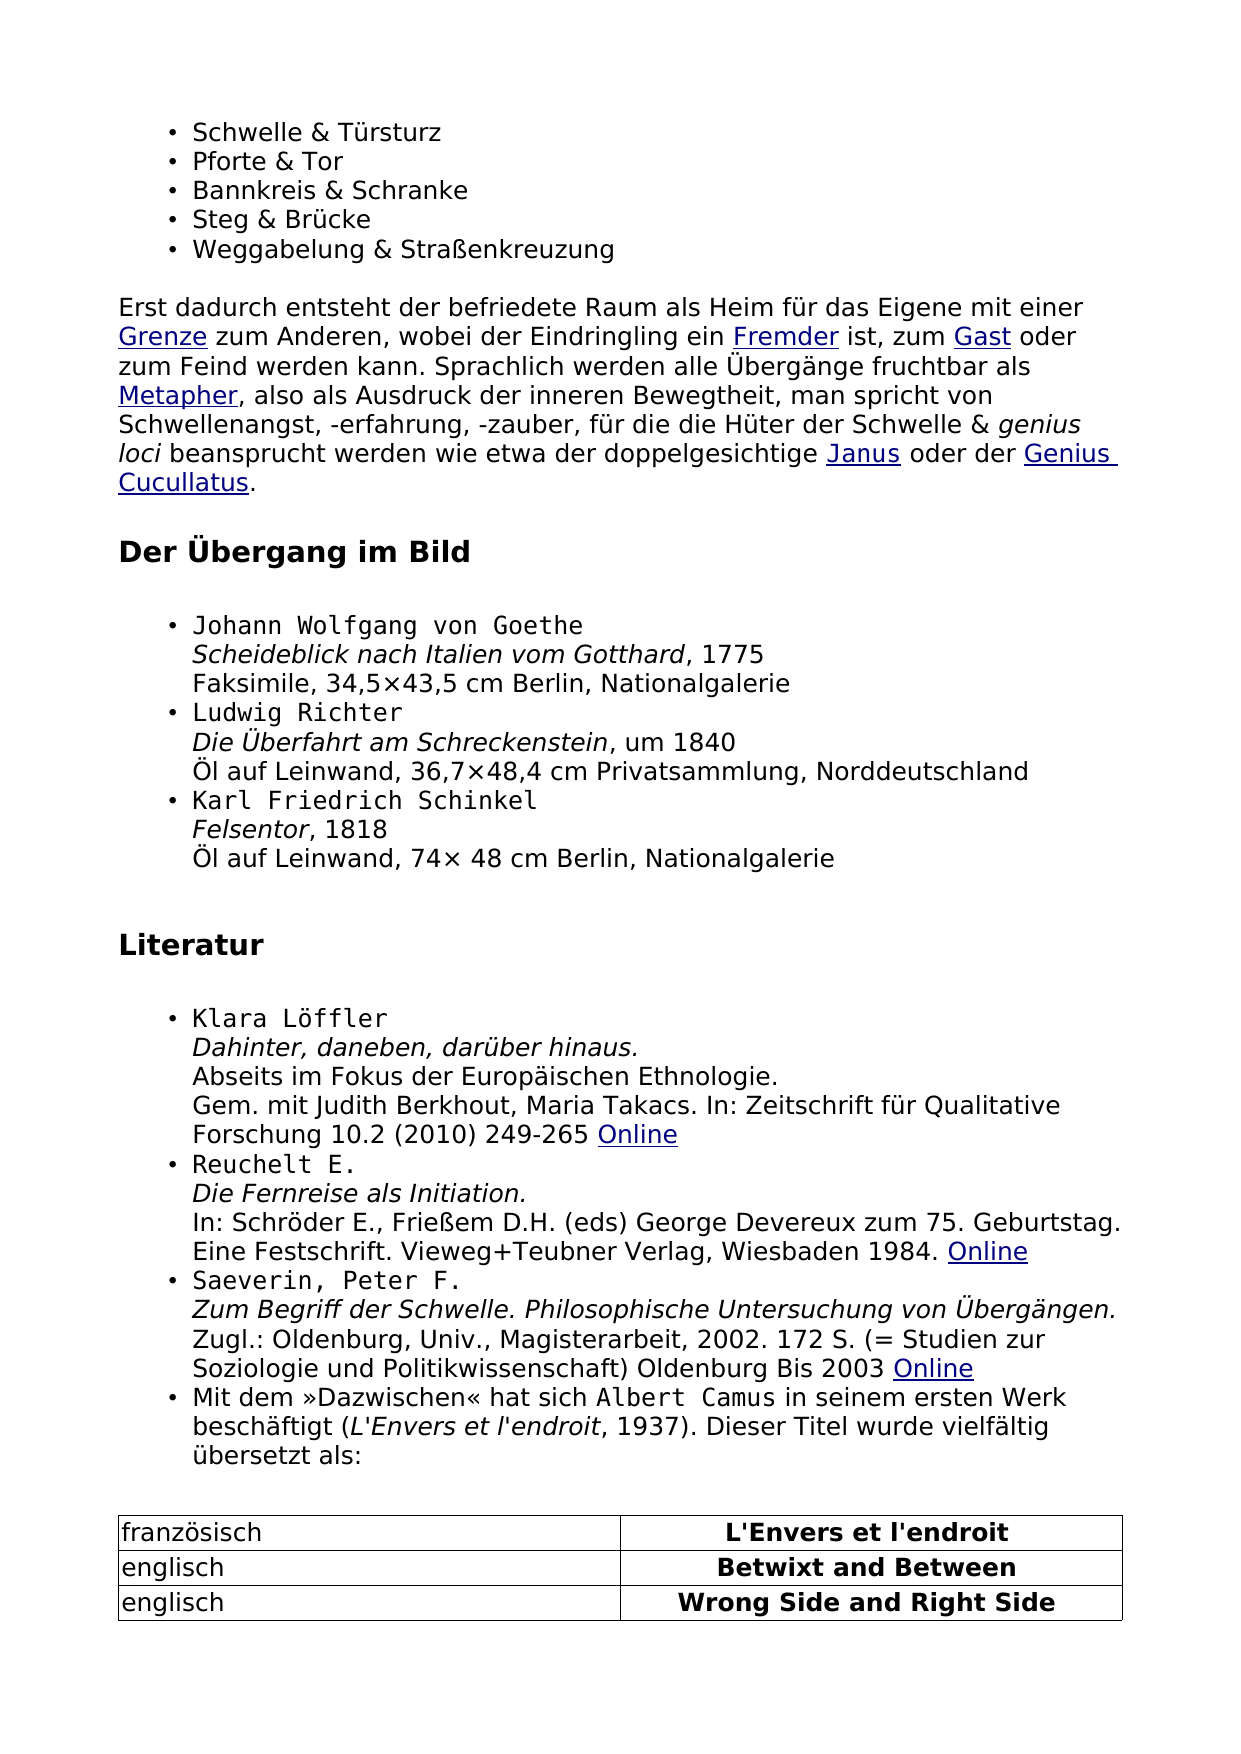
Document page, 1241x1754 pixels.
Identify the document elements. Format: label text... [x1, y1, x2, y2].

list Bannkreis & Schranke [177, 176, 1122, 206]
table_cell englisch [119, 1586, 620, 1620]
list Johann Wolfgang von Goethe Scheideblick nach Italien vom Gotthard, 1775 Faksimile, 34,5×43,5 cm Berlin, Nationalgalerie [177, 611, 1122, 698]
subtitle Der Übergang im Bild [118, 535, 1122, 569]
table_header französisch [119, 1516, 620, 1550]
list Schwelle & Türsturz [177, 118, 1122, 147]
list Pforte & Tor [177, 147, 1122, 176]
list Klara Löffler Dahinter, daneben, darüber hinaus. Abseits im Fokus der Europäischen Ethnologie. Gem. mit Judith Berkhout, Maria Takacs. In: Zeitschrift für Qualitative Forschung 10.2 (2010) 249-265 Online [177, 1004, 1122, 1150]
text Erst dadurch entsteht der befriedete Raum als Heim für das Eigene mit einer Grenze zum Anderen, wobei der Eindringling ein Fremder ist, zum Gast oder zum Feind werden kann. Sprachlich werden alle Übergänge fruchtbar als Metapher, also als Ausdruck der inneren Bewegtheit, man spricht von Schwellenangst, -erfahrung, -zauber, für die die Hüter der Schwelle & genius loci beansprucht werden wie etwa der doppelgesichtige Janus oder der Genius Cucullatus. [118, 293, 1122, 498]
list Karl Friedrich Schinkel Felsentor, 1818 Öl auf Leinwand, 74× 48 cm Berlin, Nationalgalerie [177, 786, 1122, 873]
table_cell Wrong Side and Right Side [621, 1586, 1122, 1620]
list Weggabelung & Straßenkreuzung [177, 235, 1122, 264]
list Saeverin, Peter F. Zum Begriff der Schwelle. Philosophische Untersuchung von Übergängen. Zugl.: Oldenburg, Univ., Magisterarbeit, 2002. 172 S. (= Studien zur Soziologie und Politikwissenschaft) Oldenburg Bis 2003 Online [177, 1266, 1122, 1383]
list Reuchelt E. Die Fernreise als Initiation. In: Schröder E., Frießem D.H. (eds) George Devereux zum 75. Geburtstag. Eine Festschrift. Vieweg+Teubner Verlag, Wiesbaden 1984. Online [177, 1150, 1122, 1266]
table_cell Betwixt and Between [621, 1551, 1122, 1585]
subtitle Literatur [118, 928, 1122, 962]
table_cell englisch [119, 1551, 620, 1585]
table_header L'Envers et l'endroit [621, 1516, 1122, 1550]
list Ludwig Richter Die Überfahrt am Schreckenstein, um 1840 Öl auf Leinwand, 36,7×48,4 cm Privatsammlung, Norddeutschland [177, 698, 1122, 786]
list Mit dem »Dazwischen« hat sich Albert Camus in seinem ersten Werk beschäftigt (L'Envers et l'endroit, 1937). Dieser Titel wurde vielfältig übersetzt als: [177, 1383, 1122, 1471]
list Steg & Brücke [177, 206, 1122, 235]
